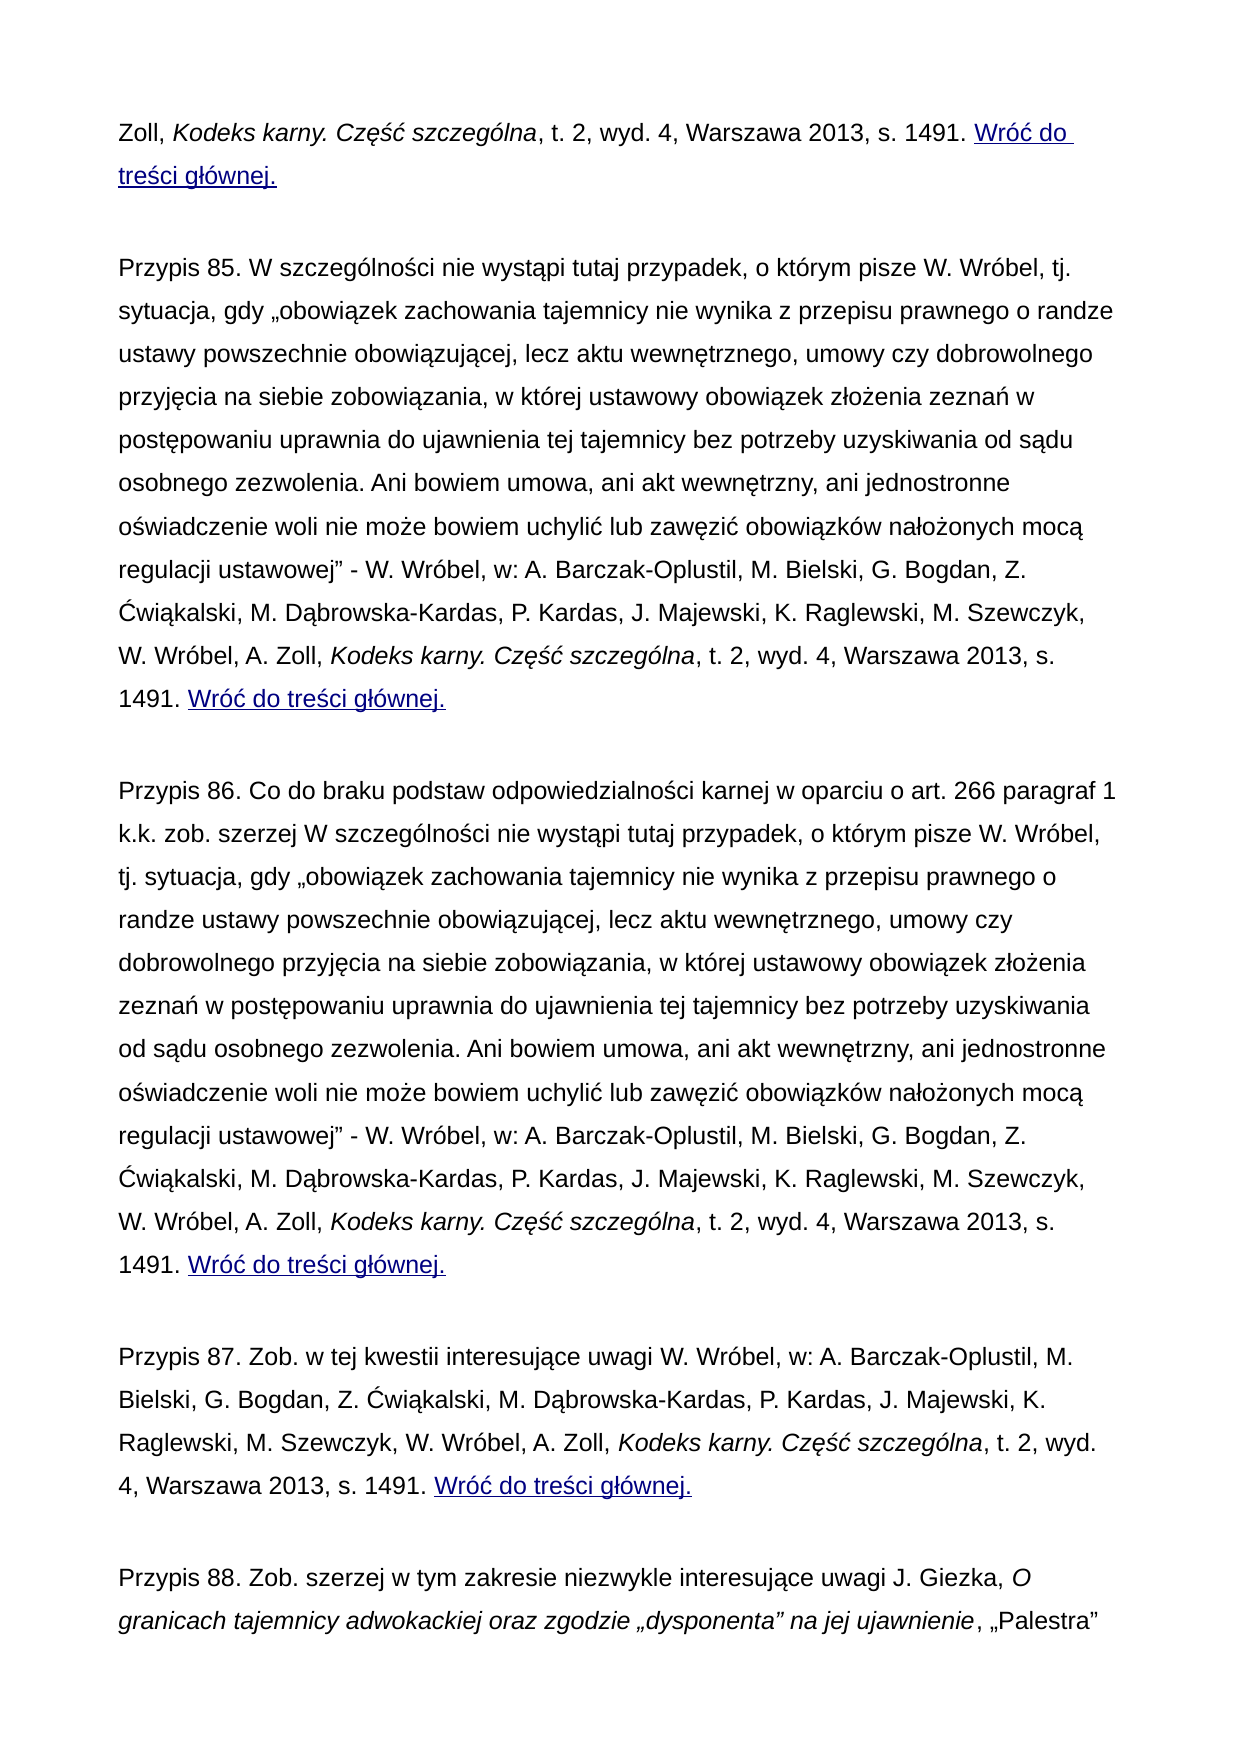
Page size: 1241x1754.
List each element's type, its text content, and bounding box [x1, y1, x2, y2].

text Przypis 88. Zob. szerzej w tym zakresie niezwykle interesujące uwagi J. Giezka, O granicach tajemnicy adwokackiej oraz zgodzie „dysponenta” na jej ujawnienie, „Palestra” [118, 1562, 1122, 1634]
text Przypis 86. Co do braku podstaw odpowiedzialności karnej w oparciu o art. 266 paragraf 1 k.k. zob. szerzej W szczególności nie wystąpi tutaj przypadek, o którym pisze W. Wróbel, tj. sytuacja, gdy „obowiązek zachowania tajemnicy nie wynika z przepisu prawnego o randze ustawy powszechnie obowiązującej, lecz aktu wewnętrznego, umowy czy dobrowolnego przyjęcia na siebie zobowiązania, w której ustawowy obowiązek złożenia zeznań w postępowaniu uprawnia do ujawnienia tej tajemnicy bez potrzeby uzyskiwania od sądu osobnego zezwolenia. Ani bowiem umowa, ani akt wewnętrzny, ani jednostronne oświadczenie woli nie może bowiem uchylić lub zawęzić obowiązków nałożonych mocą regulacji ustawowej” - W. Wróbel, w: A. Barczak-Oplustil, M. Bielski, G. Bogdan, Z. Ćwiąkalski, M. Dąbrowska-Kardas, P. Kardas, J. Majewski, K. Raglewski, M. Szewczyk, W. Wróbel, A. Zoll, Kodeks karny. Część szczególna, t. 2, wyd. 4, Warszawa 2013, s. 1491. Wróć do treści głównej. [118, 776, 1122, 1279]
text Przypis 85. W szczególności nie wystąpi tutaj przypadek, o którym pisze W. Wróbel, tj. sytuacja, gdy „obowiązek zachowania tajemnicy nie wynika z przepisu prawnego o randze ustawy powszechnie obowiązującej, lecz aktu wewnętrznego, umowy czy dobrowolnego przyjęcia na siebie zobowiązania, w której ustawowy obowiązek złożenia zeznań w postępowaniu uprawnia do ujawnienia tej tajemnicy bez potrzeby uzyskiwania od sądu osobnego zezwolenia. Ani bowiem umowa, ani akt wewnętrzny, ani jednostronne oświadczenie woli nie może bowiem uchylić lub zawęzić obowiązków nałożonych mocą regulacji ustawowej” - W. Wróbel, w: A. Barczak-Oplustil, M. Bielski, G. Bogdan, Z. Ćwiąkalski, M. Dąbrowska-Kardas, P. Kardas, J. Majewski, K. Raglewski, M. Szewczyk, W. Wróbel, A. Zoll, Kodeks karny. Część szczególna, t. 2, wyd. 4, Warszawa 2013, s. 1491. Wróć do treści głównej. [118, 253, 1122, 713]
text Przypis 87. Zob. w tej kwestii interesujące uwagi W. Wróbel, w: A. Barczak-Oplustil, M. Bielski, G. Bogdan, Z. Ćwiąkalski, M. Dąbrowska-Kardas, P. Kardas, J. Majewski, K. Raglewski, M. Szewczyk, W. Wróbel, A. Zoll, Kodeks karny. Część szczególna, t. 2, wyd. 4, Warszawa 2013, s. 1491. Wróć do treści głównej. [118, 1342, 1122, 1500]
text Zoll, Kodeks karny. Część szczególna, t. 2, wyd. 4, Warszawa 2013, s. 1491. Wróć do treści głównej. [118, 118, 1122, 190]
